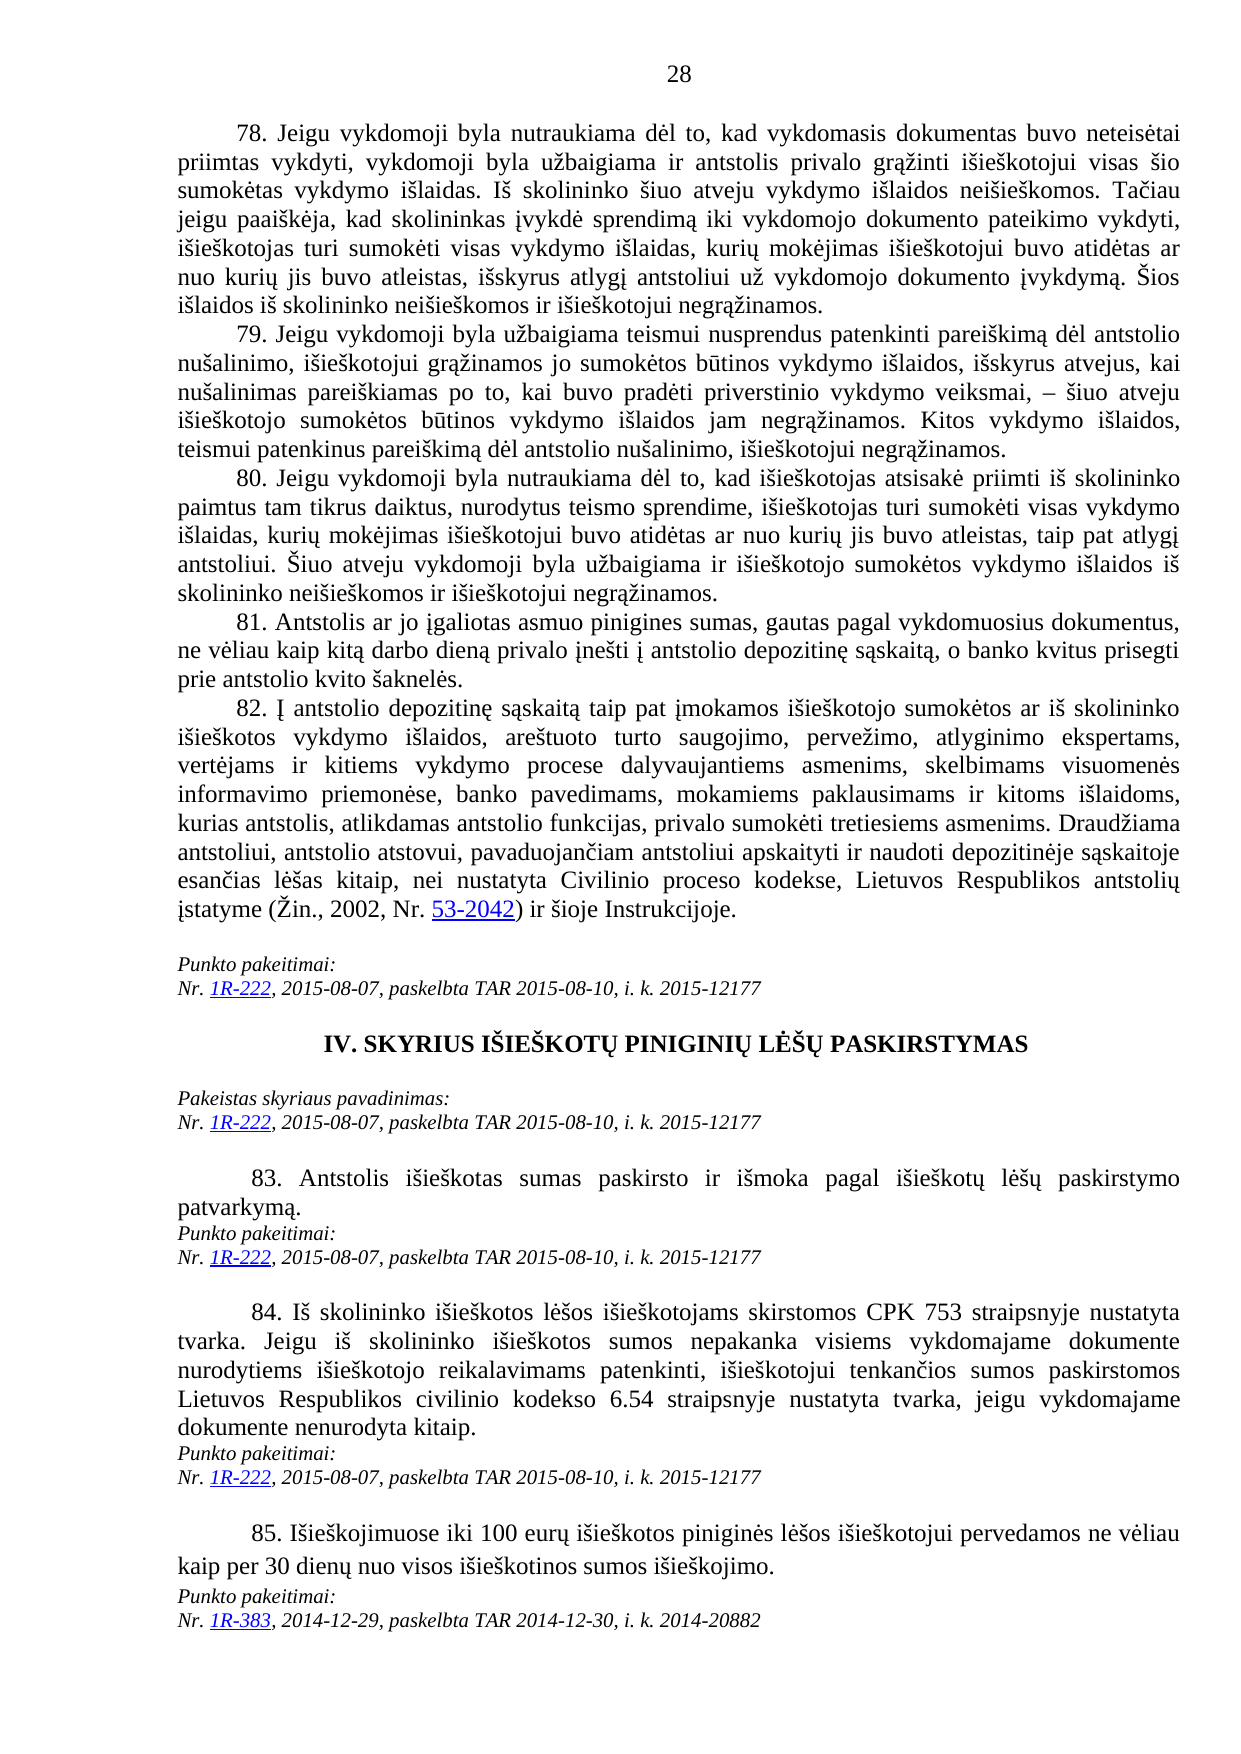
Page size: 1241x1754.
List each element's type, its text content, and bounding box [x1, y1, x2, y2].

text 85. Išieškojimuose iki 100 eurų išieškotos piniginės lėšos išieškotojui pervedamos ne vėliau kaip per 30 dienų nuo visos išieškotinos sumos išieškojimo. [177, 1518, 1181, 1580]
text Punkto pakeitimai: [177, 1584, 1181, 1608]
text Nr. 1R-222, 2015-08-07, paskelbta TAR 2015-08-10, i. k. 2015-12177 [177, 976, 1181, 1000]
text Nr. 1R-222, 2015-08-07, paskelbta TAR 2015-08-10, i. k. 2015-12177 [177, 1465, 1181, 1489]
text Punkto pakeitimai: [177, 1221, 1181, 1245]
text Punkto pakeitimai: [177, 952, 1181, 976]
text 80. Jeigu vykdomoji byla nutraukiama dėl to, kad išieškotojas atsisakė priimti iš skolininko paimtus tam tikrus daiktus, nurodytus teismo sprendime, išieškotojas turi sumokėti visas vykdymo išlaidas, kurių mokėjimas išieškotojui buvo atidėtas ar nuo kurių jis buvo atleistas, taip pat atlygį antstoliui. Šiuo atveju vykdomoji byla užbaigiama ir išieškotojo sumokėtos vykdymo išlaidos iš skolininko neišieškomos ir išieškotojui negrąžinamos. [177, 463, 1181, 607]
text Nr. 1R-222, 2015-08-07, paskelbta TAR 2015-08-10, i. k. 2015-12177 [177, 1110, 1181, 1134]
text Nr. 1R-383, 2014-12-29, paskelbta TAR 2014-12-30, i. k. 2014-20882 [177, 1608, 1181, 1632]
text 78. Jeigu vykdomoji byla nutraukiama dėl to, kad vykdomasis dokumentas buvo neteisėtai priimtas vykdyti, vykdomoji byla užbaigiama ir antstolis privalo grąžinti išieškotojui visas šio sumokėtas vykdymo išlaidas. Iš skolininko šiuo atveju vykdymo išlaidos neišieškomos. Tačiau jeigu paaiškėja, kad skolininkas įvykdė sprendimą iki vykdomojo dokumento pateikimo vykdyti, išieškotojas turi sumokėti visas vykdymo išlaidas, kurių mokėjimas išieškotojui buvo atidėtas ar nuo kurių jis buvo atleistas, išskyrus atlygį antstoliui už vykdomojo dokumento įvykdymą. Šios išlaidos iš skolininko neišieškomos ir išieškotojui negrąžinamos. [177, 118, 1181, 319]
text 84. Iš skolininko išieškotos lėšos išieškotojams skirstomos CPK 753 straipsnyje nustatyta tvarka. Jeigu iš skolininko išieškotos sumos nepakanka visiems vykdomajame dokumente nurodytiems išieškotojo reikalavimams patenkinti, išieškotojui tenkančios sumos paskirstomos Lietuvos Respublikos civilinio kodekso 6.54 straipsnyje nustatyta tvarka, jeigu vykdomajame dokumente nenurodyta kitaip. [177, 1297, 1181, 1441]
text 83. Antstolis išieškotas sumas paskirsto ir išmoka pagal išieškotų lėšų paskirstymo patvarkymą. [177, 1163, 1181, 1221]
text Punkto pakeitimai: [177, 1441, 1181, 1465]
text 79. Jeigu vykdomoji byla užbaigiama teismui nusprendus patenkinti pareiškimą dėl antstolio nušalinimo, išieškotojui grąžinamos jo sumokėtos būtinos vykdymo išlaidos, išskyrus atvejus, kai nušalinimas pareiškiamas po to, kai buvo pradėti priverstinio vykdymo veiksmai, – šiuo atveju išieškotojo sumokėtos būtinos vykdymo išlaidos jam negrąžinamos. Kitos vykdymo išlaidos, teismui patenkinus pareiškimą dėl antstolio nušalinimo, išieškotojui negrąžinamos. [177, 319, 1181, 463]
text Nr. 1R-222, 2015-08-07, paskelbta TAR 2015-08-10, i. k. 2015-12177 [177, 1245, 1181, 1269]
text IV. SKYRIUS IŠIEŠKOTŲ PINIGINIŲ LĖŠŲ PASKIRSTYMAS [177, 1029, 1181, 1057]
text 82. Į antstolio depozitinę sąskaitą taip pat įmokamos išieškotojo sumokėtos ar iš skolininko išieškotos vykdymo išlaidos, areštuoto turto saugojimo, pervežimo, atlyginimo ekspertams, vertėjams ir kitiems vykdymo procese dalyvaujantiems asmenims, skelbimams visuomenės informavimo priemonėse, banko pavedimams, mokamiems paklausimams ir kitoms išlaidoms, kurias antstolis, atlikdamas antstolio funkcijas, privalo sumokėti tretiesiems asmenims. Draudžiama antstoliui, antstolio atstovui, pavaduojančiam antstoliui apskaityti ir naudoti depozitinėje sąskaitoje esančias lėšas kitaip, nei nustatyta Civilinio proceso kodekse, Lietuvos Respublikos antstolių įstatyme (Žin., 2002, Nr. 53-2042) ir šioje Instrukcijoje. [177, 693, 1181, 923]
text Pakeistas skyriaus pavadinimas: [177, 1086, 1181, 1110]
text 81. Antstolis ar jo įgaliotas asmuo pinigines sumas, gautas pagal vykdomuosius dokumentus, ne vėliau kaip kitą darbo dieną privalo įnešti į antstolio depozitinę sąskaitą, o banko kvitus prisegti prie antstolio kvito šaknelės. [177, 607, 1181, 693]
